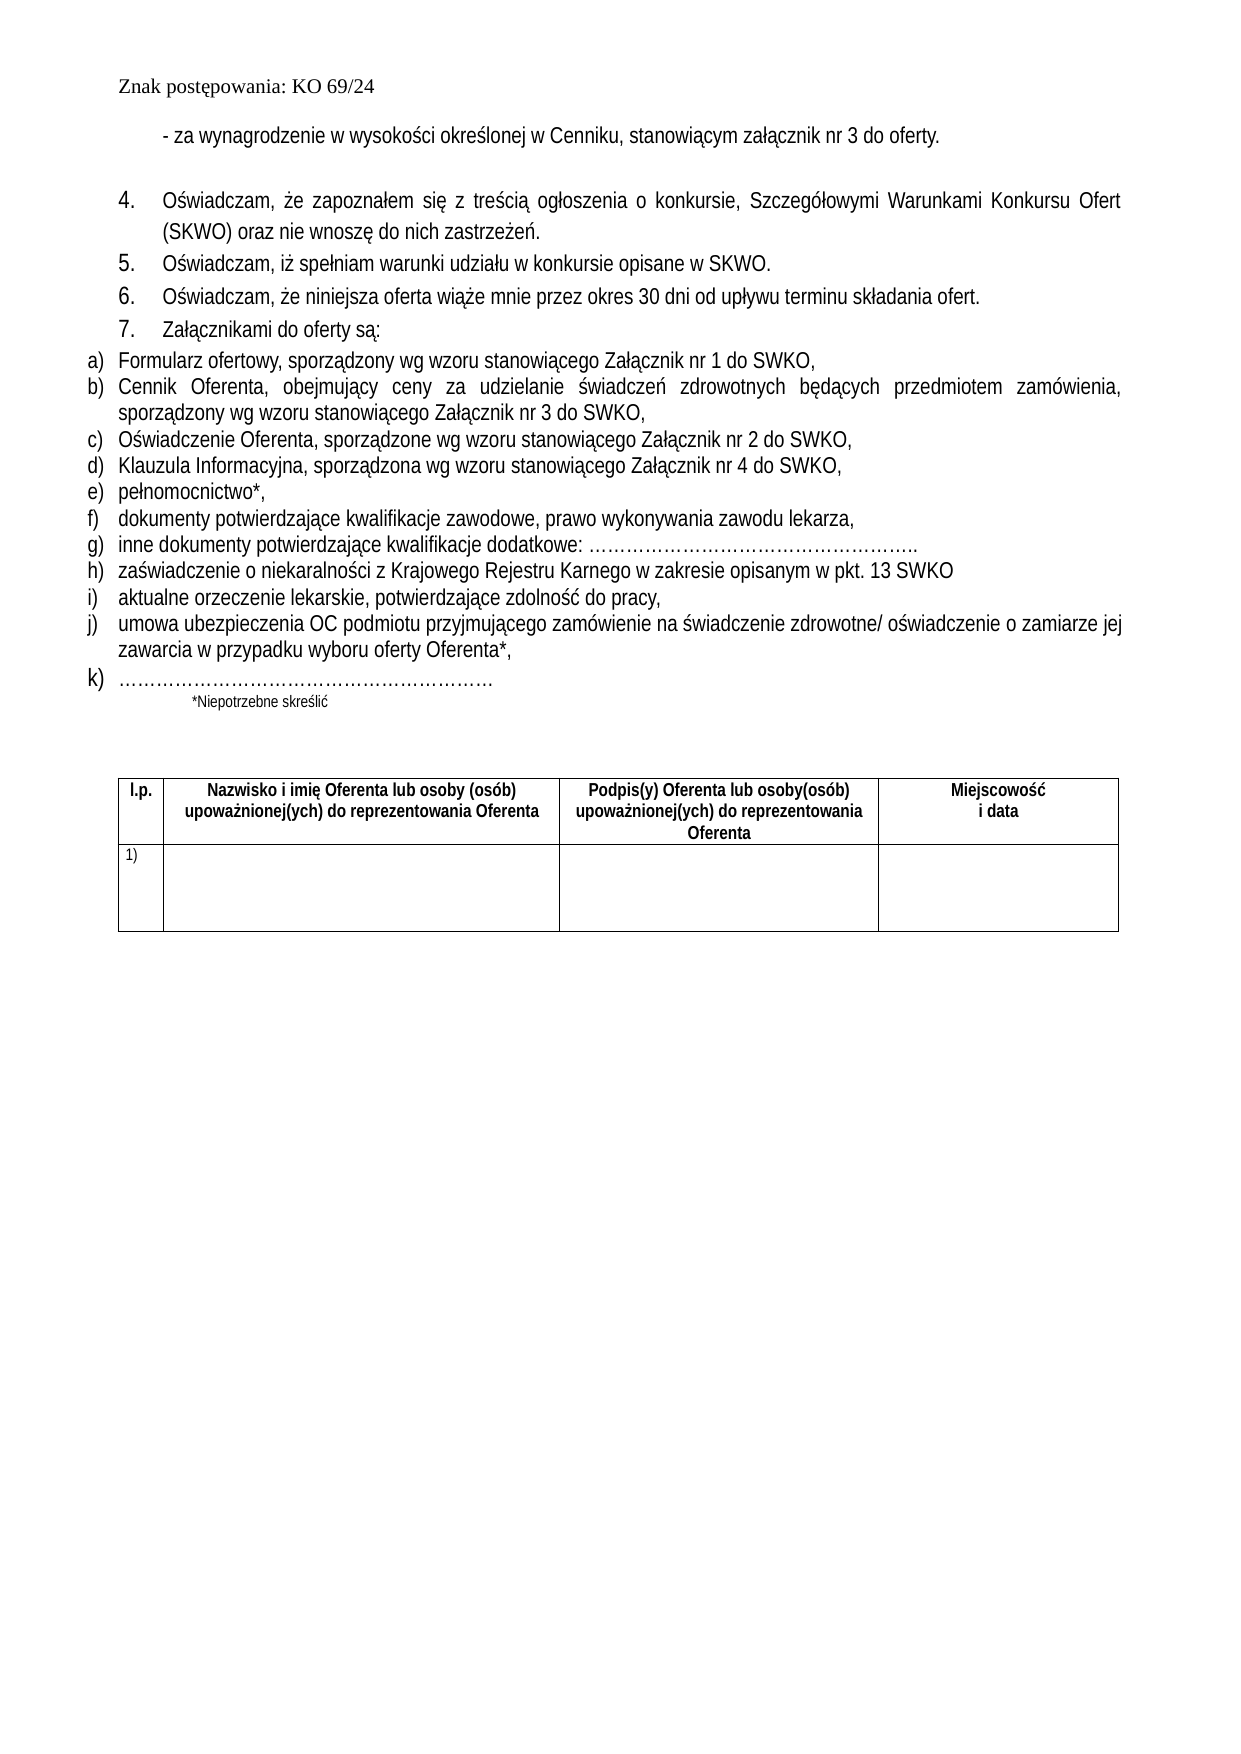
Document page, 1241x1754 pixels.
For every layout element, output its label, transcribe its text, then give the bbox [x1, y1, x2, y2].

list Klauzula Informacyjna, sporządzona wg wzoru stanowiącego Załącznik nr 4 do SWKO, [87, 452, 1122, 478]
list …………………………………………………… [87, 663, 1122, 691]
text - za wynagrodzenie w wysokości określonej w Cenniku, stanowiącym załącznik nr 3 do oferty. [162, 122, 1122, 148]
table_cell [164, 845, 559, 931]
list Załącznikami do oferty są: [118, 314, 1122, 342]
list aktualne orzeczenie lekarskie, potwierdzające zdolność do pracy, [87, 584, 1122, 610]
list zaświadczenie o niekaralności z Krajowego Rejestru Karnego w zakresie opisanym w pkt. 13 SWKO [87, 557, 1122, 584]
list dokumenty potwierdzające kwalifikacje zawodowe, prawo wykonywania zawodu lekarza, [87, 505, 1122, 531]
list Formularz ofertowy, sporządzony wg wzoru stanowiącego Załącznik nr 1 do SWKO, [87, 347, 1122, 373]
table_header Miejscowość i data [879, 779, 1118, 843]
list Oświadczam, iż spełniam warunki udziału w konkursie opisane w SKWO. [118, 248, 1122, 276]
text *Niepotrzebne skreślić [192, 691, 1122, 711]
table_cell [879, 845, 1118, 931]
table_header Nazwisko i imię Oferenta lub osoby (osób) upoważnionej(ych) do reprezentowania Oferenta [164, 779, 559, 843]
list pełnomocnictwo*, [87, 478, 1122, 505]
list umowa ubezpieczenia OC podmiotu przyjmującego zamówienie na świadczenie zdrowotne/ oświadczenie o zamiarze jej zawarcia w przypadku wyboru oferty Oferenta*, [87, 610, 1122, 663]
list Oświadczenie Oferenta, sporządzone wg wzoru stanowiącego Załącznik nr 2 do SWKO, [87, 426, 1122, 452]
table_header l.p. [119, 779, 163, 843]
table_header Podpis(y) Oferenta lub osoby(osób) upoważnionej(ych) do reprezentowania Oferenta [560, 779, 878, 843]
table_cell 1) [119, 845, 163, 931]
list Cennik Oferenta, obejmujący ceny za udzielanie świadczeń zdrowotnych będących przedmiotem zamówienia, sporządzony wg wzoru stanowiącego Załącznik nr 3 do SWKO, [87, 373, 1122, 426]
list Oświadczam, że niniejsza oferta wiąże mnie przez okres 30 dni od upływu terminu składania ofert. [118, 281, 1122, 309]
list Oświadczam, że zapoznałem się z treścią ogłoszenia o konkursie, Szczegółowymi Warunkami Konkursu Ofert (SKWO) oraz nie wnoszę do nich zastrzeżeń. [118, 185, 1122, 244]
table_cell [560, 845, 878, 931]
list inne dokumenty potwierdzające kwalifikacje dodatkowe: …………………………………………….. [87, 531, 1122, 557]
